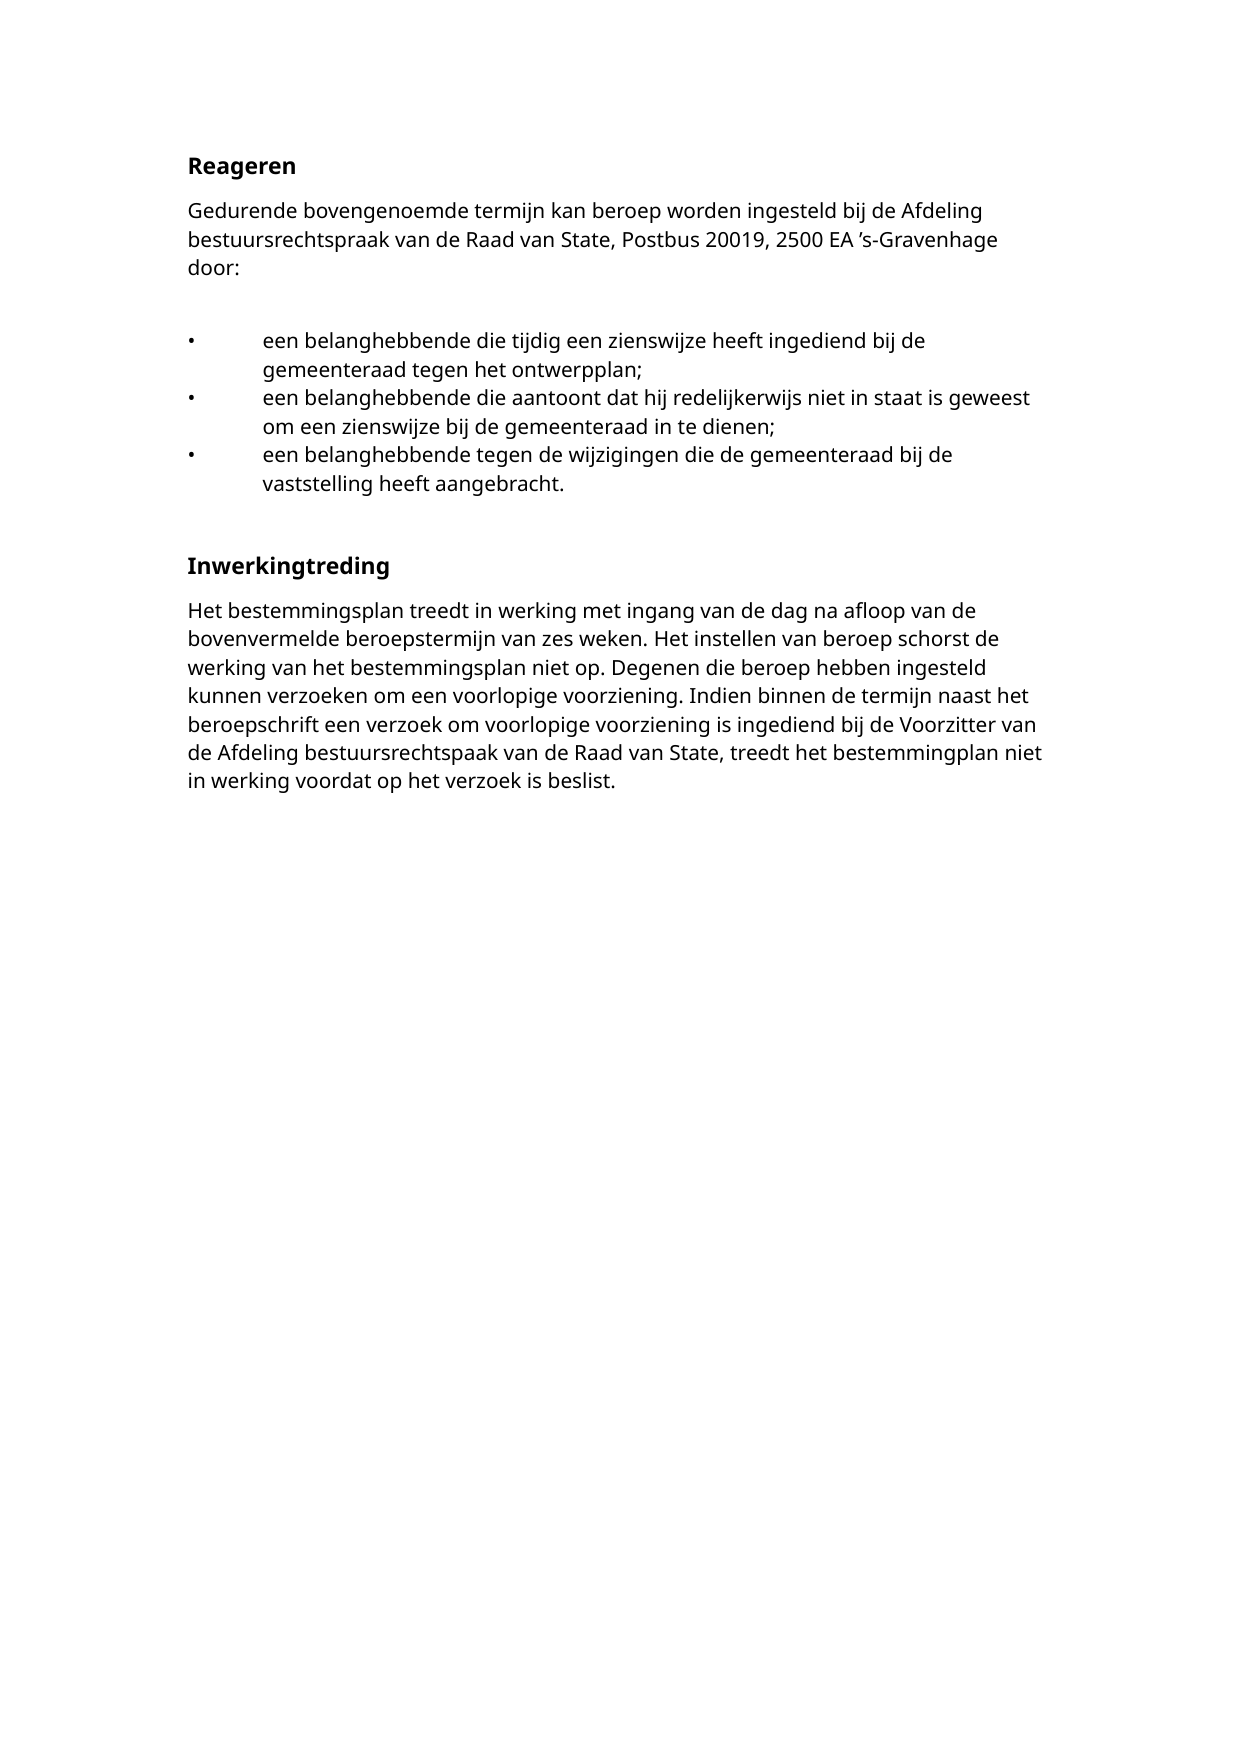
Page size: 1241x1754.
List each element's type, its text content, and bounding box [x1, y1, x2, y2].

list een belanghebbende die tijdig een zienswijze heeft ingediend bij de gemeenteraad tegen het ontwerpplan; [187, 327, 1053, 383]
text Het bestemmingsplan treedt in werking met ingang van de dag na afloop van de bovenvermelde beroepstermijn van zes weken. Het instellen van beroep schorst de werking van het bestemmingsplan niet op. Degenen die beroep hebben ingesteld kunnen verzoeken om een voorlopige voorziening. Indien binnen de termijn naast het beroepschrift een verzoek om voorlopige voorziening is ingediend bij de Voorzitter van de Afdeling bestuursrechtspaak van de Raad van State, treedt het bestemmingplan niet in werking voordat op het verzoek is beslist. [187, 596, 1053, 795]
subtitle Reageren [187, 150, 1053, 181]
subtitle Inwerkingtreding [187, 550, 1053, 581]
list een belanghebbende tegen de wijzigingen die de gemeenteraad bij de vaststelling heeft aangebracht. [187, 440, 1053, 497]
list een belanghebbende die aantoont dat hij redelijkerwijs niet in staat is geweest om een zienswijze bij de gemeenteraad in te dienen; [187, 383, 1053, 440]
text Gedurende bovengenoemde termijn kan beroep worden ingesteld bij de Afdeling bestuursrechtspraak van de Raad van State, Postbus 20019, 2500 EA ’s-Gravenhage door: [187, 196, 1053, 282]
